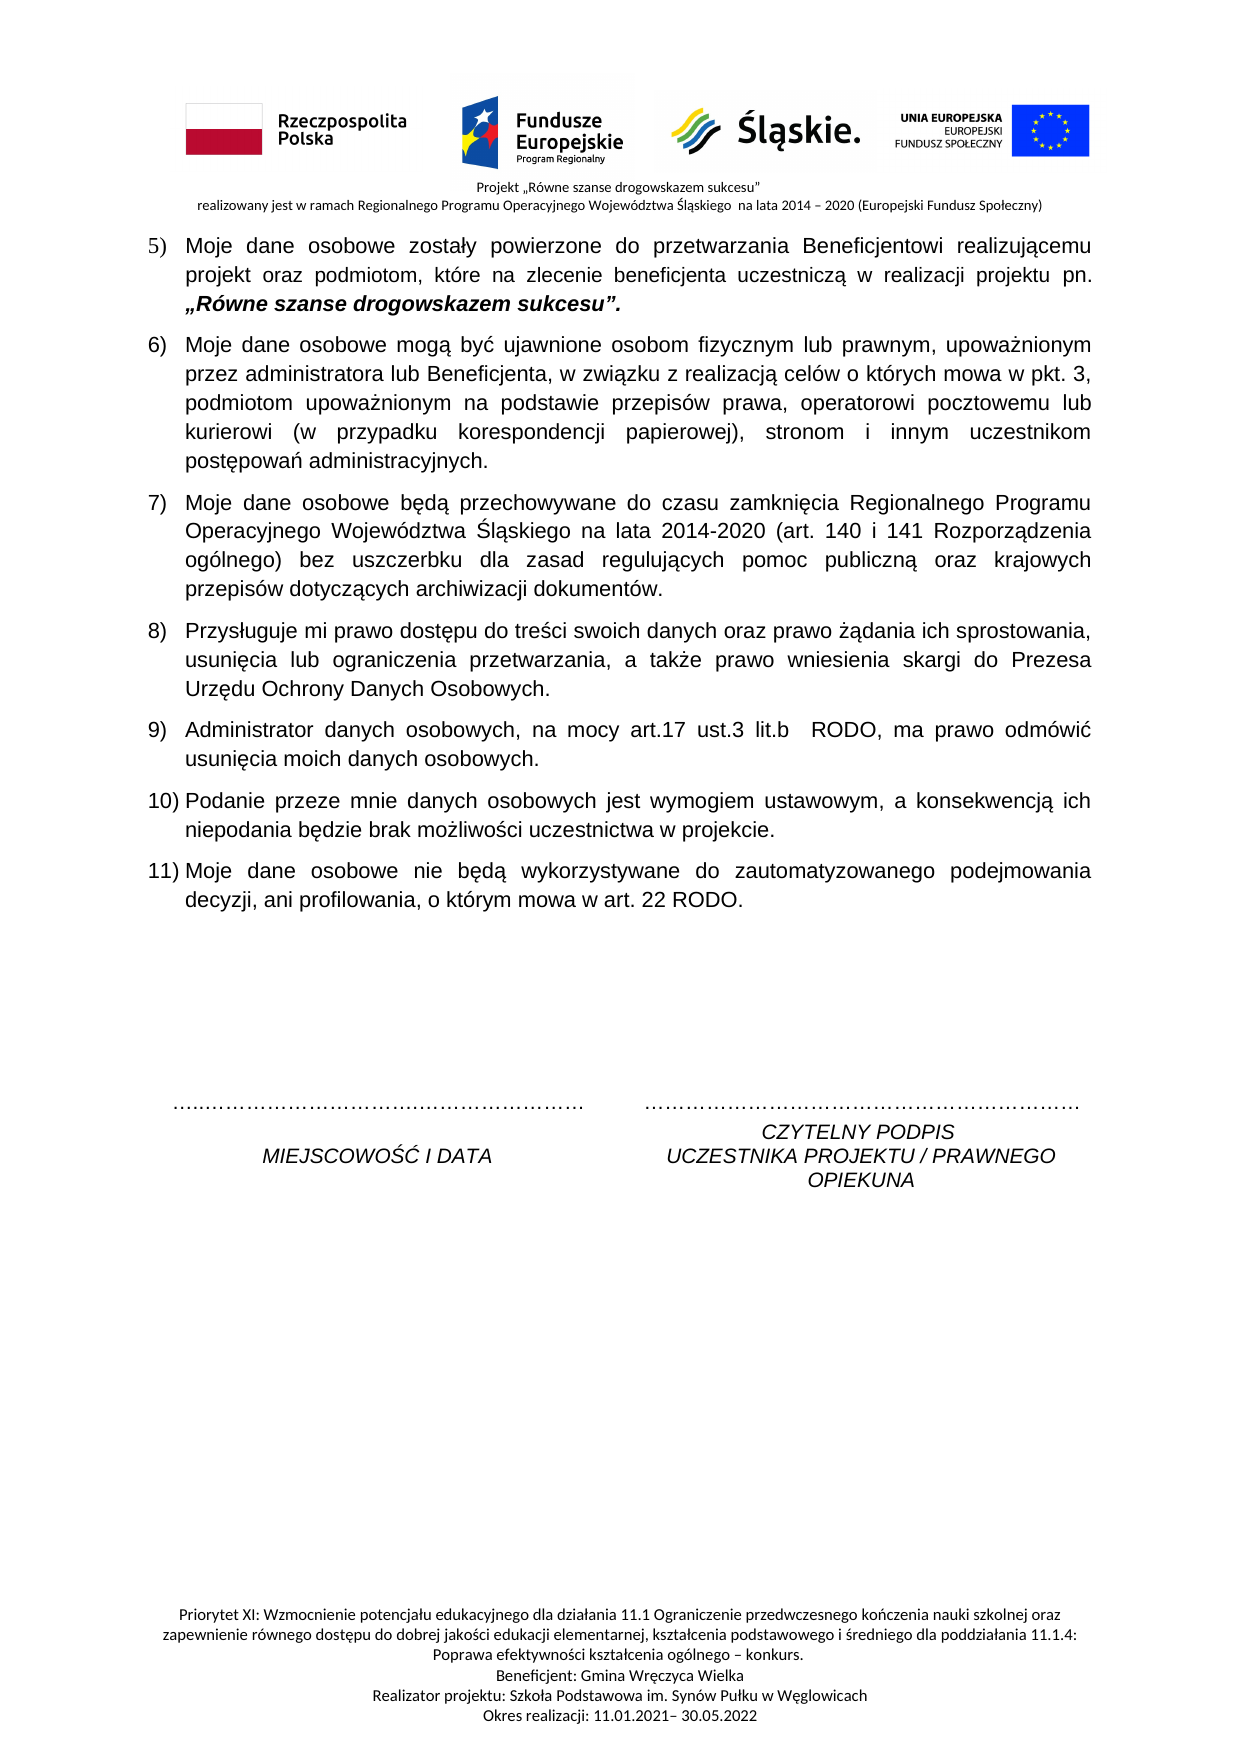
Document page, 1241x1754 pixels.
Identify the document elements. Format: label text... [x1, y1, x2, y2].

subtitle Moje dane osobowe zostały powierzone do przetwarzania Beneficjentowi realizującemu projekt oraz podmiotom, które na zlecenie beneficjenta uczestniczą w realizacji projektu pn. „Równe szanse drogowskazem sukcesu”. [148, 232, 1093, 316]
subtitle Moje dane osobowe nie będą wykorzystywane do zautomatyzowanego podejmowania decyzji, ani profilowania, o którym mowa w art. 22 RODO. [148, 858, 1093, 912]
picture [653, 88, 1107, 173]
table_header ……………………………………………………… [620, 999, 1104, 1120]
table_header …..………………………….…………………… [136, 999, 620, 1120]
subtitle Administrator danych osobowych, na mocy art.17 ust.3 lit.b RODO, ma prawo odmówić usunięcia moich danych osobowych. [148, 717, 1093, 771]
subtitle Moje dane osobowe będą przechowywane do czasu zamknięcia Regionalnego Programu Operacyjnego Województwa Śląskiego na lata 2014-2020 (art. 140 i 141 Rozporządzenia ogólnego) bez uszczerbku dla zasad regulujących pomoc publiczną oraz krajowych przepisów dotyczących archiwizacji dokumentów. [148, 489, 1093, 602]
list Przysługuje mi prawo dostępu do treści swoich danych oraz prawo żądania ich sprostowania, usunięcia lub ograniczenia przetwarzania, a także prawo wniesienia skargi do Prezesa Urzędu Ochrony Danych Osobowych. [148, 618, 1093, 701]
picture [169, 86, 423, 172]
picture [450, 73, 635, 191]
table_cell CZYTELNY PODPIS UCZESTNIKA PROJEKTU / PRAWNEGO OPIEKUNA [620, 1120, 1104, 1198]
subtitle Podanie przeze mnie danych osobowych jest wymogiem ustawowym, a konsekwencją ich niepodania będzie brak możliwości uczestnictwa w projekcie. [148, 788, 1093, 842]
list Moje dane osobowe mogą być ujawnione osobom fizycznym lub prawnym, upoważnionym przez administratora lub Beneficjenta, w związku z realizacją celów o których mowa w pkt. 3, podmiotom upoważnionym na podstawie przepisów prawa, operatorowi pocztowemu lub kurierowi (w przypadku korespondencji papierowej), stronom i innym uczestnikom postępowań administracyjnych. [148, 332, 1093, 473]
table_cell MIEJSCOWOŚĆ I DATA [136, 1120, 620, 1198]
